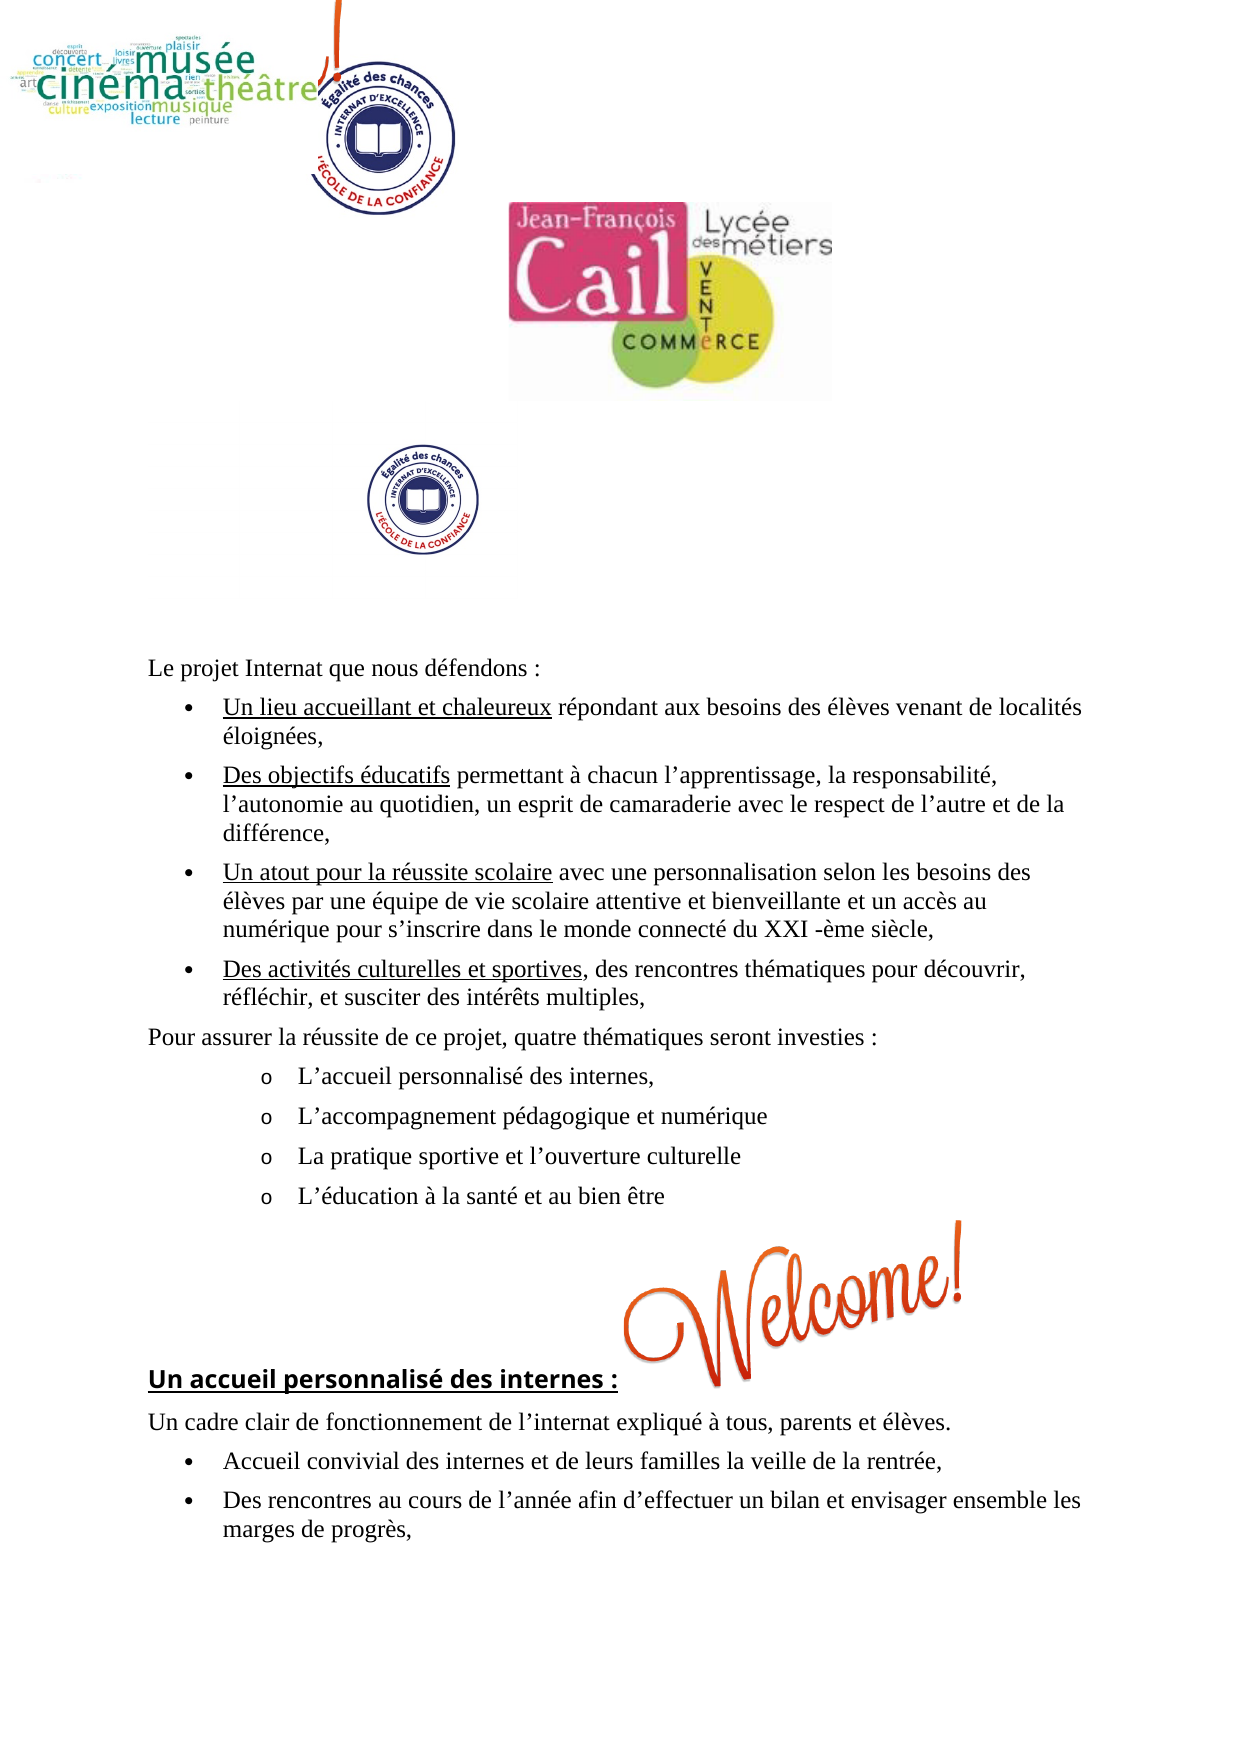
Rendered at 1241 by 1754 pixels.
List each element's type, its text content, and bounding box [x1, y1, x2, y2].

list Des activités culturelles et sportives, des rencontres thématiques pour découvrir, réfléchir, et susciter des intérêts multiples, [185, 954, 1093, 1011]
text Un accueil personnalisé des internes : [148, 1221, 1093, 1396]
picture [623, 1220, 962, 1389]
list Des rencontres au cours de l’année afin d’effectuer un bilan et envisager ensemble les marges de progrès, [185, 1485, 1093, 1542]
list Un atout pour la réussite scolaire avec une personnalisation selon les besoins des élèves par une équipe de vie scolaire attentive et bienveillante et un accès au numérique pour s’inscrire dans le monde connecté du XXI -ème siècle, [185, 857, 1093, 943]
list L’accueil personnalisé des internes, [260, 1061, 1093, 1090]
picture [147, 401, 518, 599]
text Un cadre clair de fonctionnement de l’internat expliqué à tous, parents et élèves. [148, 1407, 1093, 1435]
list Un lieu accueillant et chaleureux répondant aux besoins des élèves venant de localités éloignées, [185, 692, 1093, 750]
picture [0, 0, 509, 277]
text Pour assurer la réussite de ce projet, quatre thématiques seront investies : [148, 1022, 1093, 1050]
list L’accompagnement pédagogique et numérique [260, 1101, 1093, 1130]
list Accueil convivial des internes et de leurs familles la veille de la rentrée, [185, 1446, 1093, 1474]
list L’éducation à la santé et au bien être [260, 1181, 1093, 1210]
list Des objectifs éducatifs permettant à chacun l’apprentissage, la responsabilité, l’autonomie au quotidien, un esprit de camaraderie avec le respect de l’autre et de la différence, [185, 760, 1093, 847]
list La pratique sportive et l’ouverture culturelle [260, 1141, 1093, 1170]
text Le projet Internat que nous défendons : [148, 653, 1093, 682]
